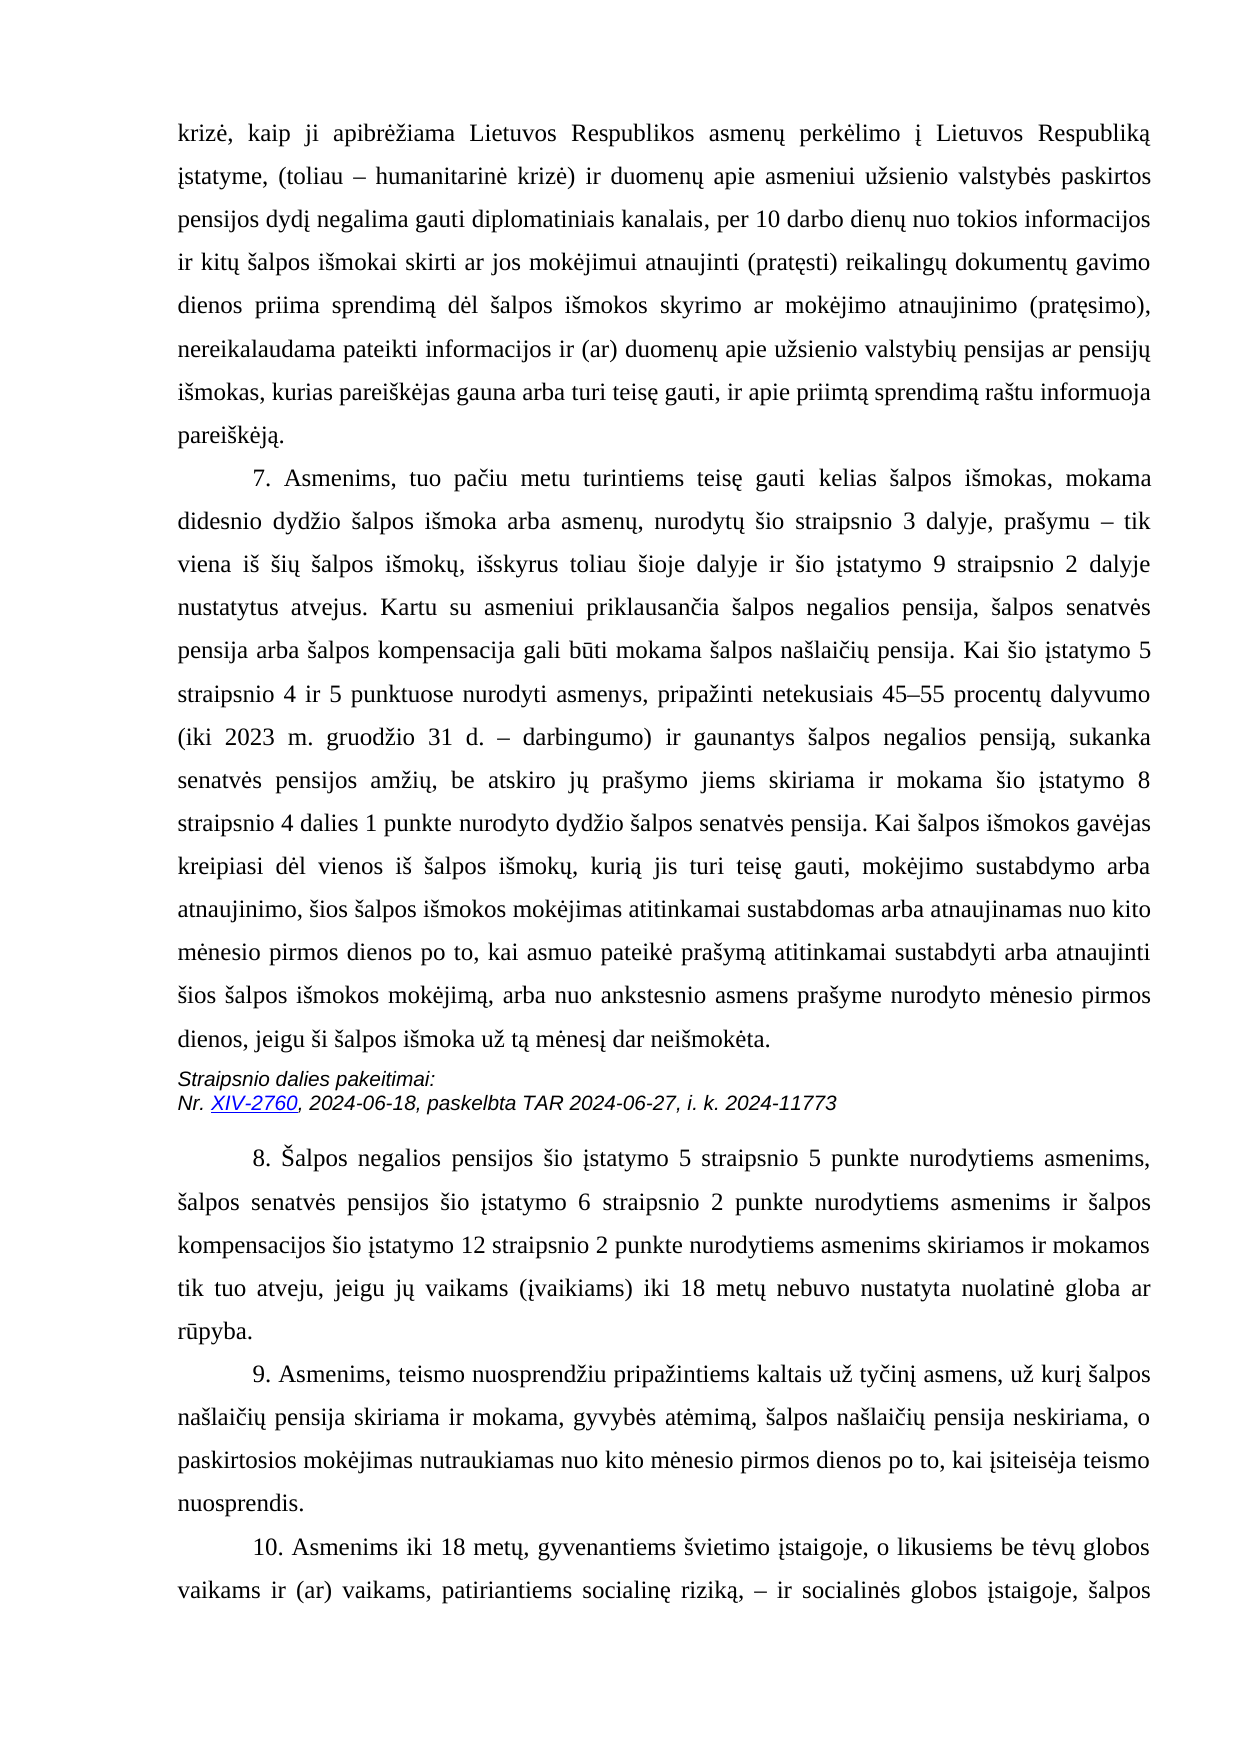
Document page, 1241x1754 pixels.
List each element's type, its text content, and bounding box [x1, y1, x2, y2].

text krizė, kaip ji apibrėžiama Lietuvos Respublikos asmenų perkėlimo į Lietuvos Respubliką įstatyme, (toliau – humanitarinė krizė) ir duomenų apie asmeniui užsienio valstybės paskirtos pensijos dydį negalima gauti diplomatiniais kanalais, per 10 darbo dienų nuo tokios informacijos ir kitų šalpos išmokai skirti ar jos mokėjimui atnaujinti (pratęsti) reikalingų dokumentų gavimo dienos priima sprendimą dėl šalpos išmokos skyrimo ar mokėjimo atnaujinimo (pratęsimo), nereikalaudama pateikti informacijos ir (ar) duomenų apie užsienio valstybių pensijas ar pensijų išmokas, kurias pareiškėjas gauna arba turi teisę gauti, ir apie priimtą sprendimą raštu informuoja pareiškėją. [177, 118, 1152, 449]
text 9. Asmenims, teismo nuosprendžiu pripažintiems kaltais už tyčinį asmens, už kurį šalpos našlaičių pensija skiriama ir mokama, gyvybės atėmimą, šalpos našlaičių pensija neskiriama, o paskirtosios mokėjimas nutraukiamas nuo kito mėnesio pirmos dienos po to, kai įsiteisėja teismo nuosprendis. [177, 1359, 1152, 1517]
text 10. Asmenims iki 18 metų, gyvenantiems švietimo įstaigoje, o likusiems be tėvų globos vaikams ir (ar) vaikams, patiriantiems socialinę riziką, – ir socialinės globos įstaigoje, šalpos [177, 1532, 1152, 1603]
text Nr. XIV-2760, 2024-06-18, paskelbta TAR 2024-06-27, i. k. 2024-11773 [177, 1091, 1152, 1115]
text 8. Šalpos negalios pensijos šio įstatymo 5 straipsnio 5 punkte nurodytiems asmenims, šalpos senatvės pensijos šio įstatymo 6 straipsnio 2 punkte nurodytiems asmenims ir šalpos kompensacijos šio įstatymo 12 straipsnio 2 punkte nurodytiems asmenims skiriamos ir mokamos tik tuo atveju, jeigu jų vaikams (įvaikiams) iki 18 metų nebuvo nustatyta nuolatinė globa ar rūpyba. [177, 1143, 1152, 1345]
text Straipsnio dalies pakeitimai: [177, 1067, 1152, 1091]
text 7. Asmenims, tuo pačiu metu turintiems teisę gauti kelias šalpos išmokas, mokama didesnio dydžio šalpos išmoka arba asmenų, nurodytų šio straipsnio 3 dalyje, prašymu – tik viena iš šių šalpos išmokų, išskyrus toliau šioje dalyje ir šio įstatymo 9 straipsnio 2 dalyje nustatytus atvejus. Kartu su asmeniui priklausančia šalpos negalios pensija, šalpos senatvės pensija arba šalpos kompensacija gali būti mokama šalpos našlaičių pensija. Kai šio įstatymo 5 straipsnio 4 ir 5 punktuose nurodyti asmenys, pripažinti netekusiais 45–55 procentų dalyvumo (iki 2023 m. gruodžio 31 d. – darbingumo) ir gaunantys šalpos negalios pensiją, sukanka senatvės pensijos amžių, be atskiro jų prašymo jiems skiriama ir mokama šio įstatymo 8 straipsnio 4 dalies 1 punkte nurodyto dydžio šalpos senatvės pensija. Kai šalpos išmokos gavėjas kreipiasi dėl vienos iš šalpos išmokų, kurią jis turi teisę gauti, mokėjimo sustabdymo arba atnaujinimo, šios šalpos išmokos mokėjimas atitinkamai sustabdomas arba atnaujinamas nuo kito mėnesio pirmos dienos po to, kai asmuo pateikė prašymą atitinkamai sustabdyti arba atnaujinti šios šalpos išmokos mokėjimą, arba nuo ankstesnio asmens prašyme nurodyto mėnesio pirmos dienos, jeigu ši šalpos išmoka už tą mėnesį dar neišmokėta. [177, 463, 1152, 1052]
